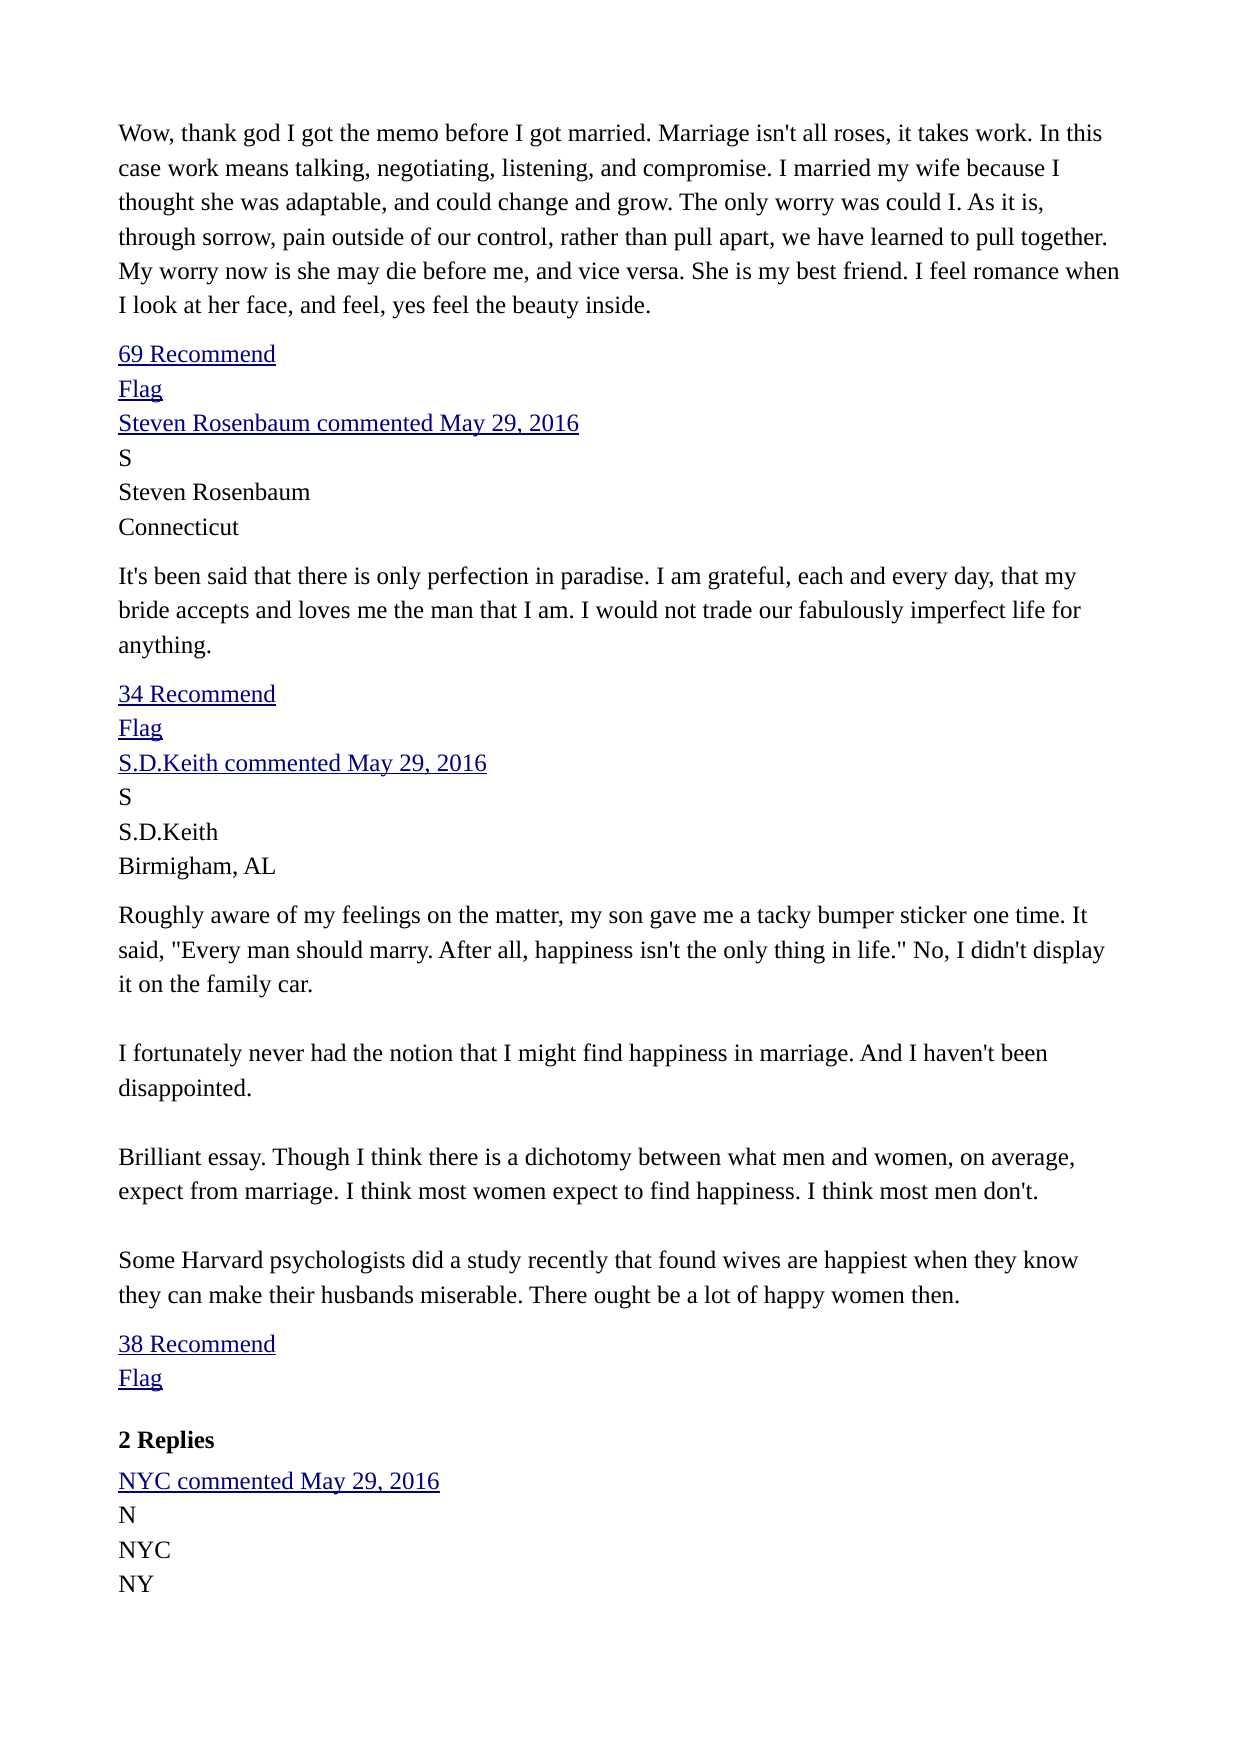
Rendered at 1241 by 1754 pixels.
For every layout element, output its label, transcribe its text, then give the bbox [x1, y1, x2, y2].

text S [118, 782, 1122, 811]
text N [118, 1501, 1122, 1529]
subtitle 2 Replies [118, 1425, 1122, 1454]
text Connecticut [118, 512, 1122, 541]
text Steven Rosenbaum commented May 29, 2016 [118, 408, 1122, 437]
text Flag [118, 1363, 1122, 1392]
text NYC [118, 1535, 1122, 1564]
text S.D.Keith [118, 817, 1122, 846]
text S.D.Keith commented May 29, 2016 [118, 748, 1122, 777]
text NY [118, 1569, 1122, 1598]
text 69 Recommend [118, 339, 1122, 368]
text S [118, 443, 1122, 472]
text Flag [118, 713, 1122, 742]
text 38 Recommend [118, 1329, 1122, 1358]
text Birmigham, AL [118, 851, 1122, 880]
text Wow, thank god I got the memo before I got married. Marriage isn't all roses, it takes work. In this case work means talking, negotiating, listening, and compromise. I married my wife because I thought she was adaptable, and could change and grow. The only worry was could I. As it is, through sorrow, pain outside of our control, rather than pull apart, we have learned to pull together. My worry now is she may die before me, and vice versa. She is my best friend. I feel romance when I look at her face, and feel, yes feel the beauty inside. [118, 118, 1122, 319]
text Roughly aware of my feelings on the matter, my son gave me a tacky bumper sticker one time. It said, "Every man should marry. After all, happiness isn't the only thing in life." No, I didn't display it on the family car. I fortunately never had the notion that I might find happiness in marriage. And I haven't been disappointed. Brilliant essay. Though I think there is a dichotomy between what men and women, on average, expect from marriage. I think most women expect to find happiness. I think most men don't. Some Harvard psychologists did a study recently that found wives are happiest when they know they can make their husbands miserable. There ought be a lot of happy women then. [118, 901, 1122, 1308]
text Flag [118, 374, 1122, 403]
text Steven Rosenbaum [118, 477, 1122, 506]
text It's been said that there is only perfection in paradise. I am grateful, each and every day, that my bride accepts and loves me the man that I am. I would not trade our fabulously imperfect life for anything. [118, 561, 1122, 659]
text 34 Recommend [118, 679, 1122, 708]
text NYC commented May 29, 2016 [118, 1466, 1122, 1495]
